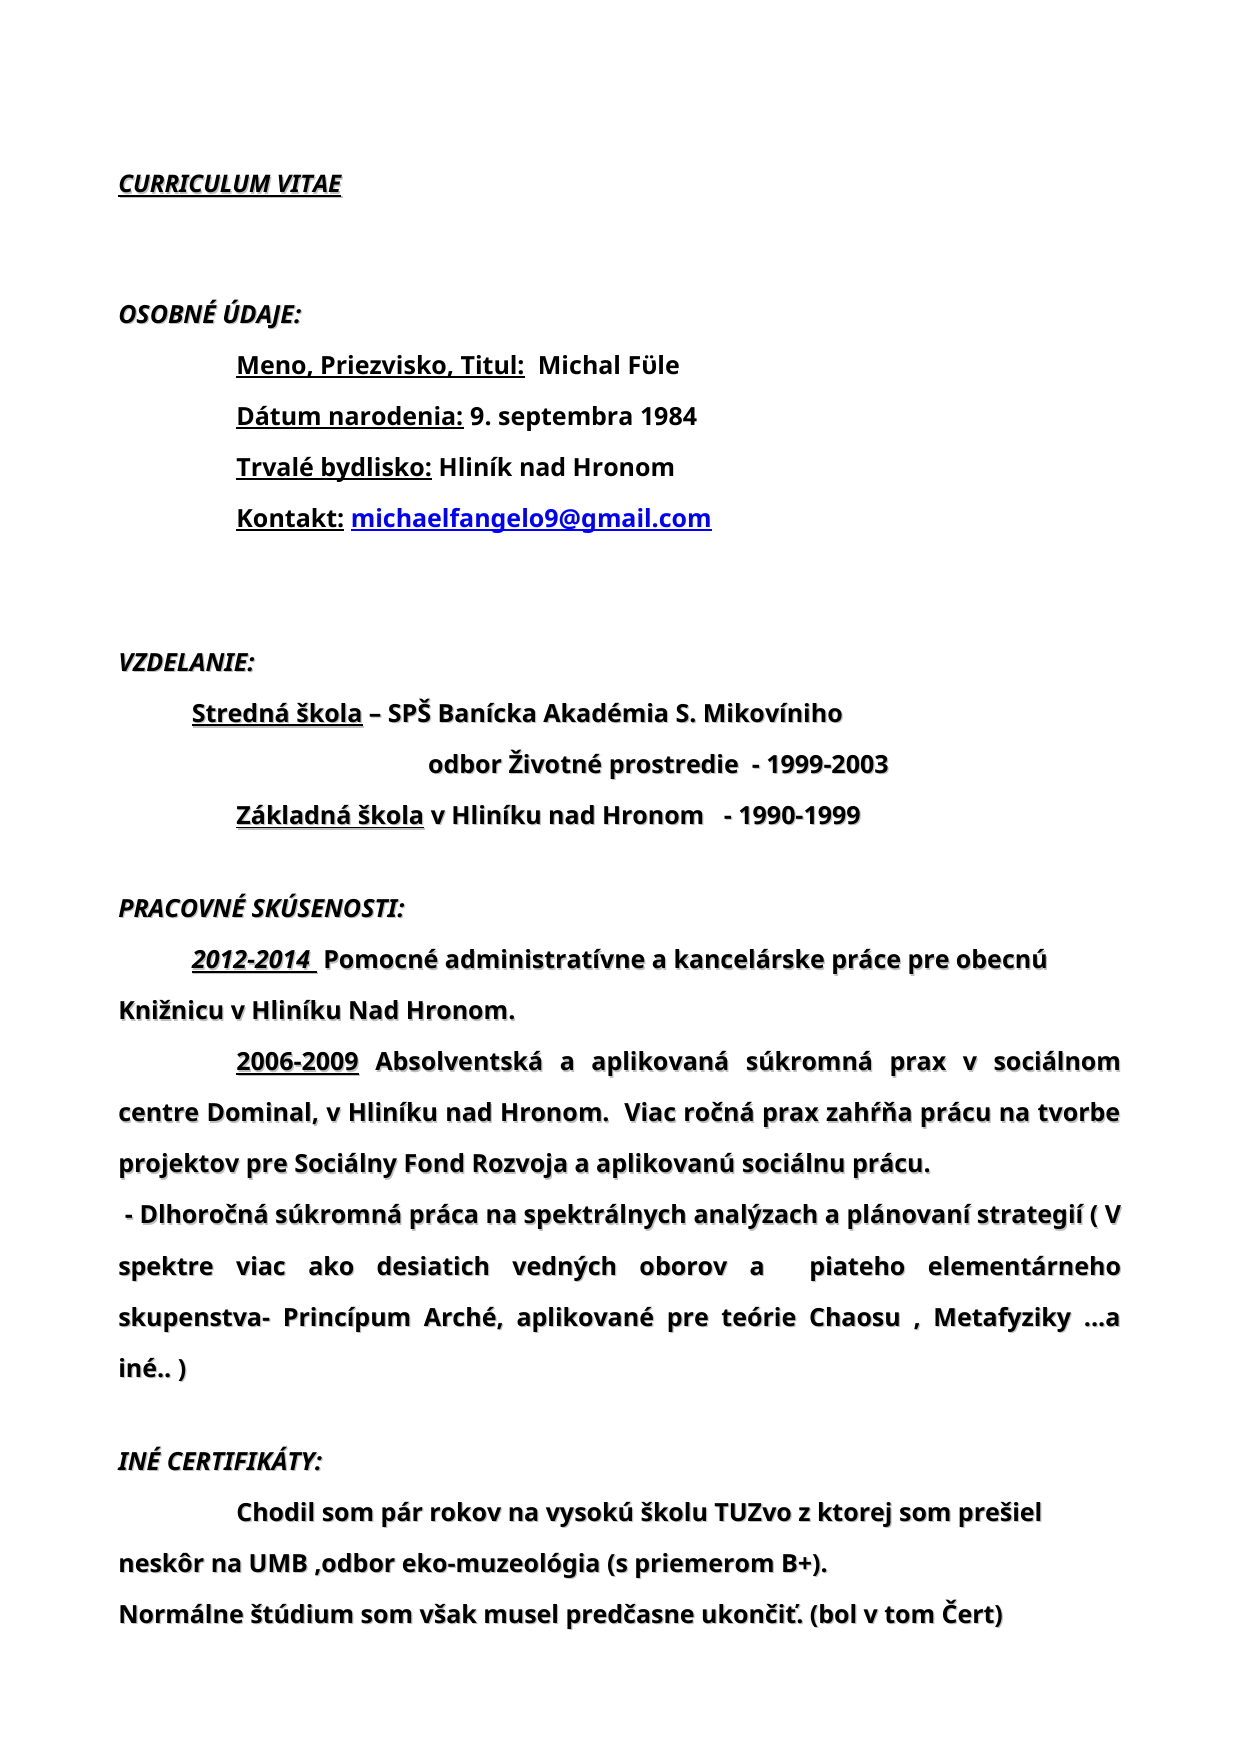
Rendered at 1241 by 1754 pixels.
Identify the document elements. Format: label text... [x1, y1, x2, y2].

text Meno, Priezvisko, Titul: Michal Fϋle [118, 347, 1122, 382]
text Dátum narodenia: 9. septembra 1984 [118, 398, 1122, 433]
text Normálne štúdium som však musel predčasne ukončiť. (bol v tom Čert) [118, 1596, 1122, 1630]
text Kontakt: michaelfangelo9@gmail.com [118, 501, 1122, 535]
text Iné certifikáty: [118, 1443, 1122, 1477]
text Vzdelanie: [118, 645, 1122, 679]
text odbor Životné prostredie - 1999-2003 [192, 747, 1171, 781]
text Pracovné skúsenosti: [118, 891, 1122, 925]
text Osobné údaje: [118, 296, 1122, 331]
text 2012-2014 Pomocné administratívne a kancelárske práce pre obecnú Knižnicu v Hliníku Nad Hronom. [118, 942, 1122, 1027]
text CURRICULUM VITAE [118, 143, 1122, 200]
text Stredná škola – SPŠ Banícka Akadémia S. Mikovíniho [192, 696, 1171, 730]
text Trvalé bydlisko: Hliník nad Hronom [118, 449, 1122, 484]
text 2006-2009 Absolventská a aplikovaná súkromná prax v sociálnom centre Dominal, v Hliníku nad Hronom. Viac ročná prax zahŕňa prácu na tvorbe projektov pre Sociálny Fond Rozvoja a aplikovanú sociálnu prácu. [118, 1044, 1122, 1180]
text Chodil som pár rokov na vysokú školu TUZvo z ktorej som prešiel neskôr na UMB ,odbor eko-muzeológia (s priemerom B+). [118, 1494, 1122, 1579]
text Základná škola v Hliníku nad Hronom - 1990-1999 [118, 798, 1122, 832]
text - Dlhoročná súkromná práca na spektrálnych analýzach a plánovaní strategií ( V spektre viac ako desiatich vedných oborov a piateho elementárneho skupenstva- Princípum Arché, aplikované pre teórie Chaosu , Metafyziky ...a iné.. ) [118, 1197, 1122, 1384]
